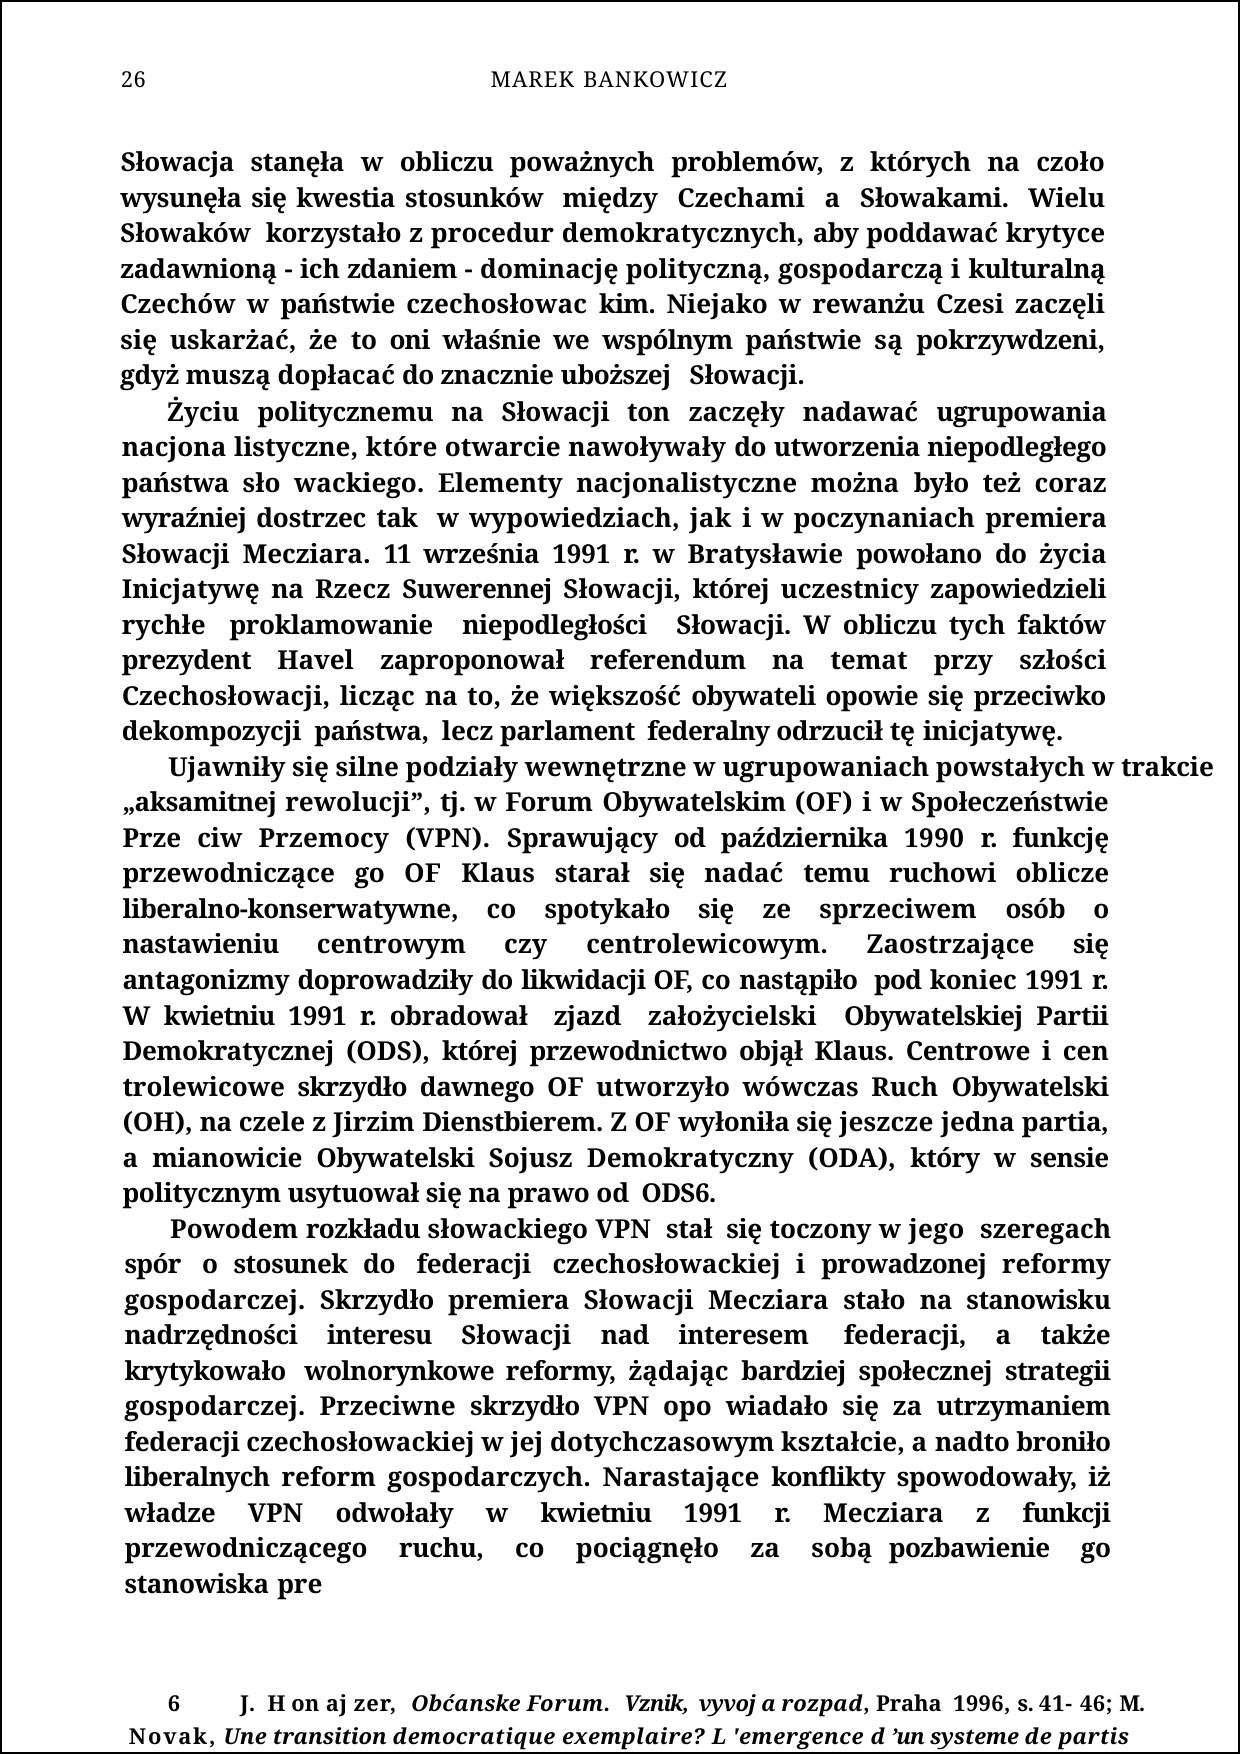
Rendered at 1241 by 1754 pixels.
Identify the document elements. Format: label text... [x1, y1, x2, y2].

text Słowacja stanęła w obliczu poważnych problemów, z których na czoło wysunęła się kwestia stosunków między Czechami a Słowakami. Wielu Słowaków korzystało z procedur demokratycznych, aby poddawać krytyce zadawnioną - ich zdaniem - dominację polityczną, gospodarczą i kulturalną Czechów w państwie czechosłowac­ kim. Niejako w rewanżu Czesi zaczęli się uskarżać, że to oni właśnie we wspólnym państwie są pokrzywdzeni, gdyż muszą dopłacać do znacznie uboższej Słowacji. [120, 144, 1105, 392]
text Ujawniły się silne podziały wewnętrzne w ugrupowaniach powstałych w trakcie [168, 748, 1238, 783]
text 6 J. H on aj zer, Obćanske Forum. Vznik, vyvoj a rozpad, Praha 1996, s. 41- 46; M. Novak, Une transition democratique exemplaire? L 'emergence d ’un systeme de partis dans les pays Tcheques, Prague 1997, s. 31- 40 oraz J. Vec ern ik (ed.), Zprava o vyvoji ćeskespolećnosti 1989­ [129, 1688, 1148, 1752]
text Powodem rozkładu słowackiego VPN stał się toczony w jego szeregach spór o stosunek do federacji czechosłowackiej i prowadzonej reformy gospodarczej. Skrzydło premiera Słowacji Mecziara stało na stanowisku nadrzędności interesu Słowacji nad interesem federacji, a także krytykowało wolnorynkowe reformy, żądając bardziej społecznej strategii gospodarczej. Przeciwne skrzydło VPN opo­ wiadało się za utrzymaniem federacji czechosłowackiej w jej dotychczasowym kształcie, a nadto broniło liberalnych reform gospodarczych. Narastające konflikty spowodowały, iż władze VPN odwołały w kwietniu 1991 r. Mecziara z funkcji przewodniczącego ruchu, co pociągnęło za sobą pozbawienie go stanowiska pre­ [124, 1210, 1111, 1601]
text 26 MAREK BANKOWICZ [121, 64, 1238, 94]
text Życiu politycznemu na Słowacji ton zaczęły nadawać ugrupowania nacjona­ listyczne, które otwarcie nawoływały do utworzenia niepodległego państwa sło­ wackiego. Elementy nacjonalistyczne można było też coraz wyraźniej dostrzec tak w wypowiedziach, jak i w poczynaniach premiera Słowacji Mecziara. 11 września 1991 r. w Bratysławie powołano do życia Inicjatywę na Rzecz Suwerennej Słowacji, której uczestnicy zapowiedzieli rychłe proklamowanie niepodległości Słowacji. W obliczu tych faktów prezydent Havel zaproponował referendum na temat przy­ szłości Czechosłowacji, licząc na to, że większość obywateli opowie się przeciwko dekompozycji państwa, lecz parlament federalny odrzucił tę inicjatywę. [122, 393, 1107, 748]
text „aksamitnej rewolucji”, tj. w Forum Obywatelskim (OF) i w Społeczeństwie Prze­ ciw Przemocy (VPN). Sprawujący od października 1990 r. funkcję przewodniczące­ go OF Klaus starał się nadać temu ruchowi oblicze liberalno-konserwatywne, co spotykało się ze sprzeciwem osób o nastawieniu centrowym czy centrolewicowym. Zaostrzające się antagonizmy doprowadziły do likwidacji OF, co nastąpiło pod koniec 1991 r. W kwietniu 1991 r. obradował zjazd założycielski Obywatelskiej Partii Demokratycznej (ODS), której przewodnictwo objął Klaus. Centrowe i cen­ trolewicowe skrzydło dawnego OF utworzyło wówczas Ruch Obywatelski (OH), na czele z Jirzim Dienstbierem. Z OF wyłoniła się jeszcze jedna partia, a mianowicie Obywatelski Sojusz Demokratyczny (ODA), który w sensie politycznym usytuował się na prawo od ODS6. [122, 784, 1109, 1210]
